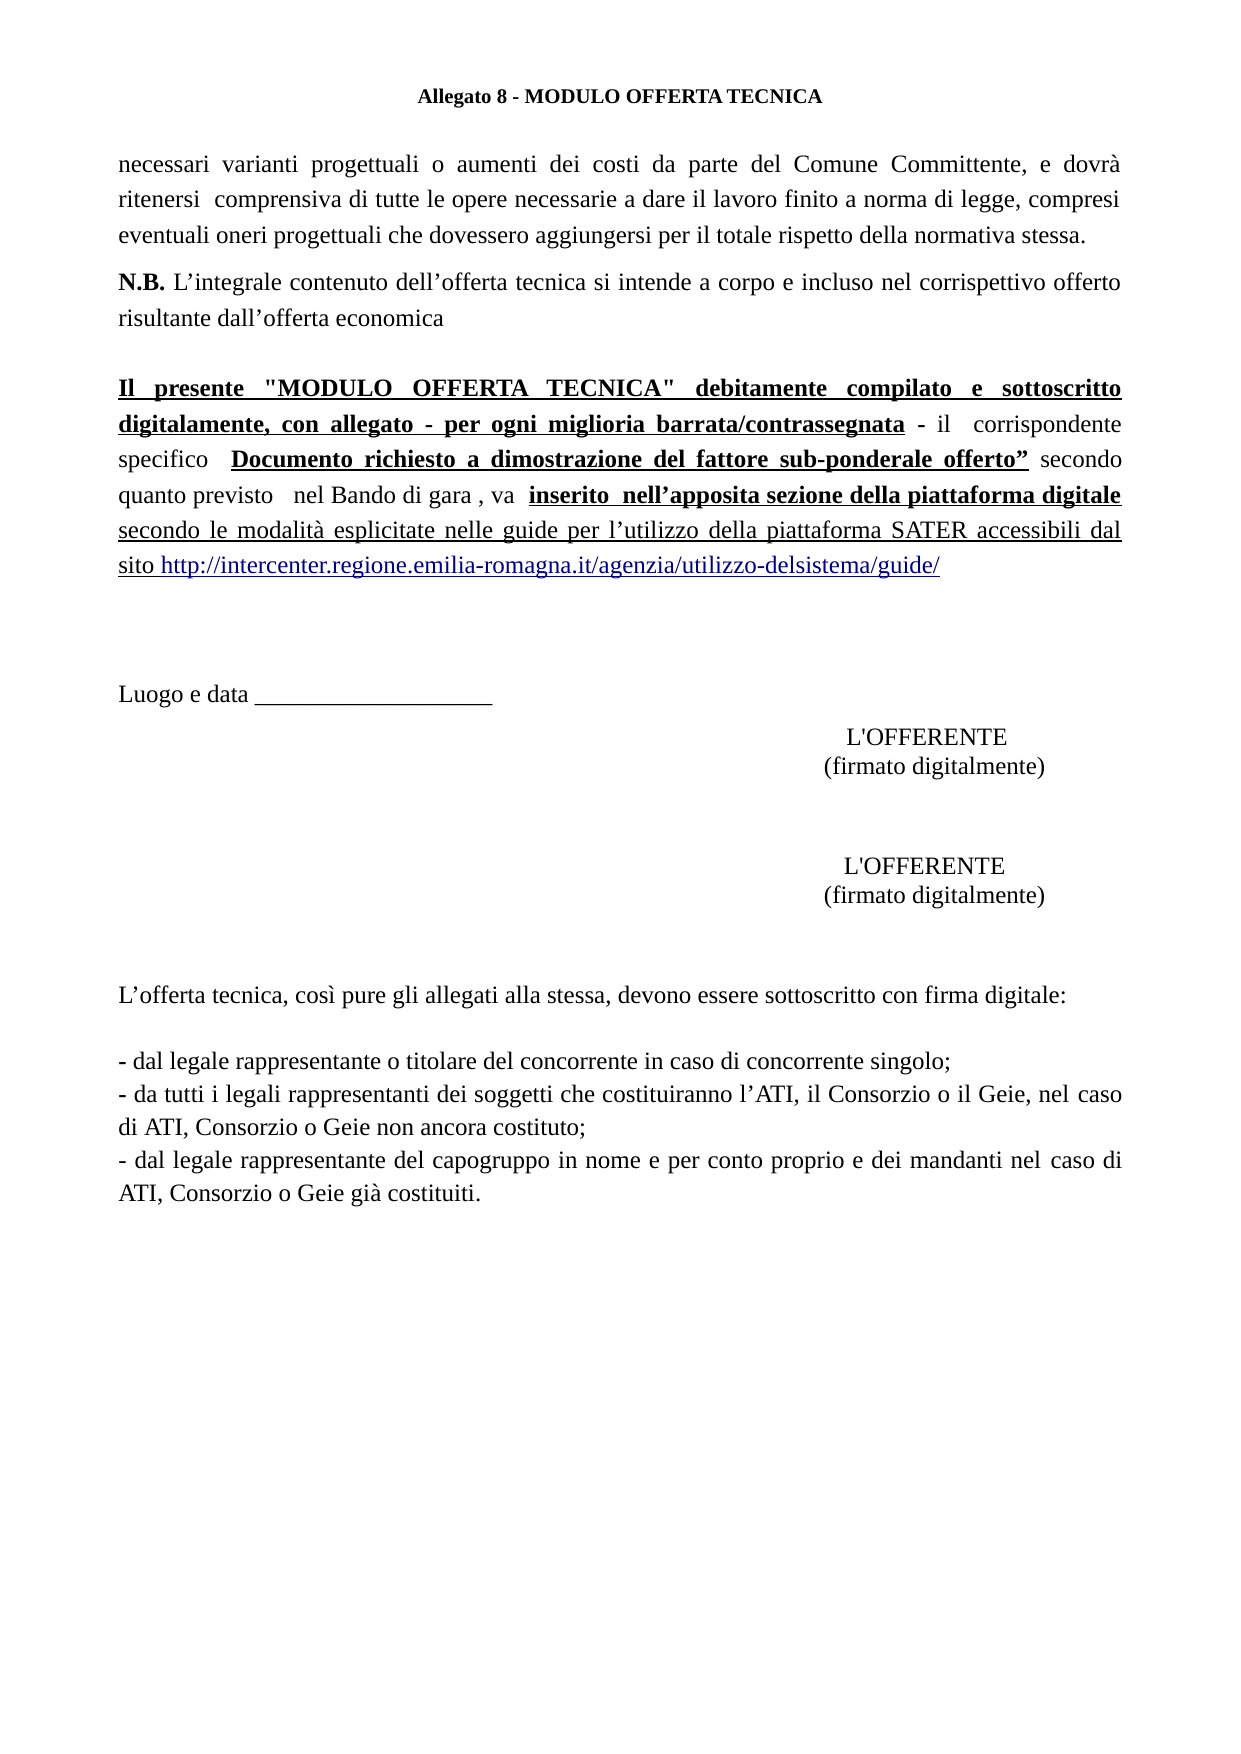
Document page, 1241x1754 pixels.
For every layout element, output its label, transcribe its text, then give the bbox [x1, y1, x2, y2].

text necessari varianti progettuali o aumenti dei costi da parte del Comune Committente, e dovrà ritenersi comprensiva di tutte le opere necessarie a dare il lavoro finito a norma di legge, compresi eventuali oneri progettuali che dovessero aggiungersi per il totale rispetto della normativa stessa. [118, 142, 1122, 249]
text digitalamente, con allegato - per ogni miglioria barrata/contrassegnata - il corrispondente specifico Documento richiesto a dimostrazione del fattore sub-ponderale offerto” secondo quanto previsto nel Bando di gara , va inserito nell’apposita sezione della piattaforma digitale secondo le modalità esplicitate nelle guide per l’utilizzo della piattaforma SATER accessibili dal [118, 400, 1122, 540]
text (firmato digitalmente) [118, 751, 1122, 779]
text (firmato digitalmente) [118, 880, 1122, 909]
text sito http://intercenter.regione.emilia-romagna.it/agenzia/utilizzo-delsistema/guide/ [118, 542, 1122, 579]
text N.B. L’integrale contenuto dell’offerta tecnica si intende a corpo e incluso nel corrispettivo offerto risultante dall’offerta economica [118, 261, 1122, 331]
text L'OFFERENTE [118, 851, 1122, 880]
text - dal legale rappresentante o titolare del concorrente in caso di concorrente singolo; [118, 1046, 1122, 1074]
text - da tutti i legali rappresentanti dei soggetti che costituiranno l’ATI, il Consorzio o il Geie, nel caso di ATI, Consorzio o Geie non ancora costituto; [118, 1079, 1122, 1141]
text Luogo e data ___________________ [118, 679, 1122, 708]
text - dal legale rappresentante del capogruppo in nome e per conto proprio e dei mandanti nel caso di ATI, Consorzio o Geie già costituiti. [118, 1145, 1122, 1207]
text Il presente "MODULO OFFERTA TECNICA" debitamente compilato e sottoscritto [118, 367, 1122, 398]
text L’offerta tecnica, così pure gli allegati alla stessa, devono essere sottoscritto con firma digitale: [118, 980, 1122, 1008]
text L'OFFERENTE [118, 722, 1122, 751]
